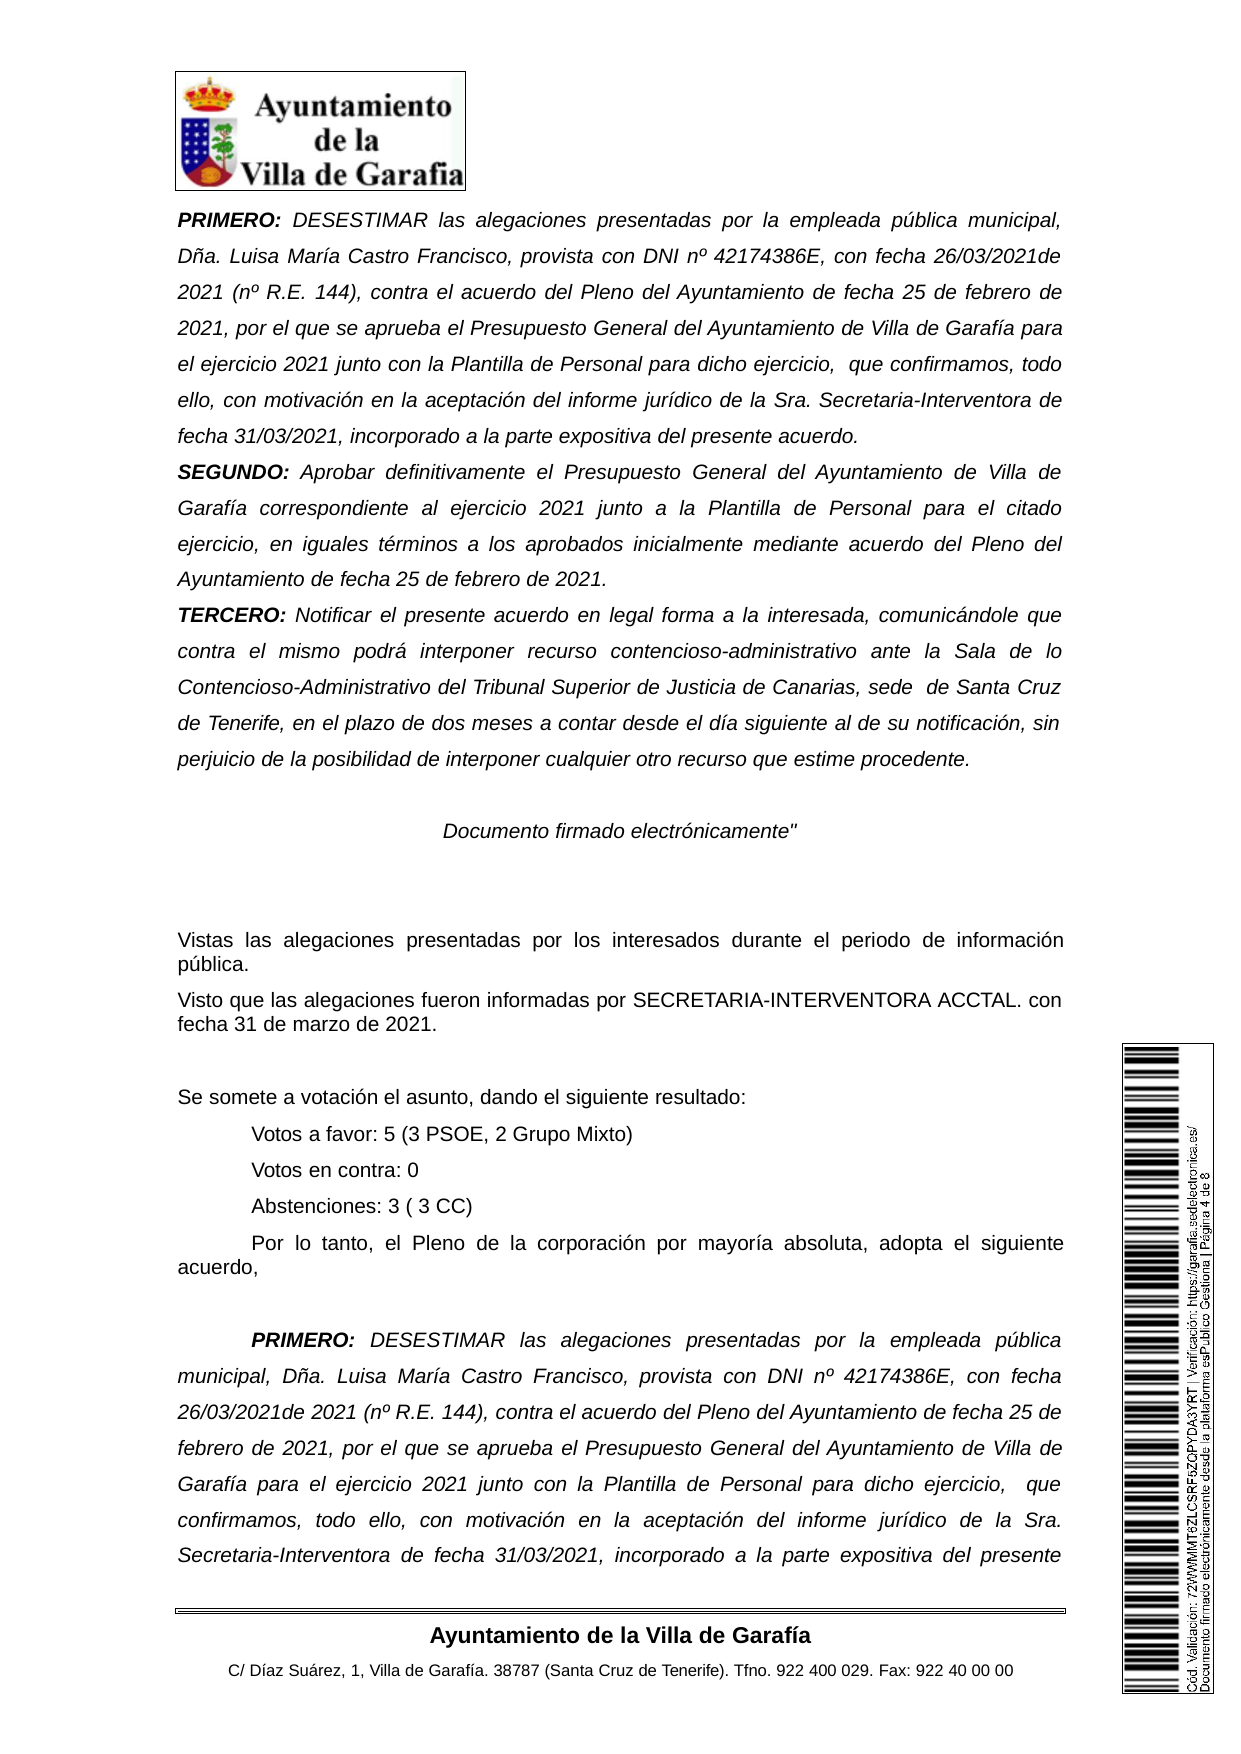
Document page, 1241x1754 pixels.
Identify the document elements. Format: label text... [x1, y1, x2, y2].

text Por lo tanto, el Pleno de la corporación por mayoría absoluta, adopta el siguiente [251, 1232, 1087, 1255]
picture [1123, 1044, 1213, 1693]
text Visto que las alegaciones fueron informadas por SECRETARIA-INTERVENTORA ACCTAL. con [177, 989, 1087, 1012]
text el ejercicio 2021 junto con la Plantilla de Personal para dicho ejercicio, que confirmamos, todo [177, 353, 1085, 376]
text municipal, Dña. Luisa María Castro Francisco, provista con DNI nº 42174386E, con fecha [177, 1365, 1085, 1388]
text 021, por el que se aprueba el Presupuesto General del Ayuntamiento de Villa de Garafía para [214, 317, 1085, 340]
text fecha 31 de marzo de 2021. [177, 1013, 1087, 1036]
text contra el mismo podrá interponer recurso contencioso-administrativo ante la Sala de lo [177, 640, 1085, 663]
text C/ Díaz Suárez, 1, Villa de Garafía. 38787 (Santa Cruz de Tenerife). Tfno. 922 400 029. Fax: 922 40 00 00 [228, 1662, 1037, 1680]
text Ayuntamiento de la Villa de Garafía [429, 1623, 836, 1648]
text Garafía correspondiente al ejercicio 2021 junto a la Plantilla de Personal para el citado [177, 496, 1085, 519]
text TERCERO: Notificar el presente acuerdo en legal forma a la interesada, comunicándole que [177, 604, 1085, 627]
text fecha 31/03/2021, incorporado a la parte expositiva del presente acuerdo. [177, 424, 1085, 448]
text ello, con motivación en la aceptación del informe jurídico de la Sra. Secretaria-Interventora de [177, 389, 1085, 412]
picture [176, 72, 465, 190]
text 2 [177, 281, 189, 304]
text Secretaria-Interventora de fecha 31/03/2021, incorporado a la parte expositiva del presente [177, 1544, 1085, 1567]
text Documento firmado electrónicamente" [443, 820, 821, 843]
text Votos en contra: 0 [251, 1159, 770, 1182]
text ejercicio, en iguales términos a los aprobados inicialmente mediante acuerdo del Pleno del [177, 532, 1085, 556]
text Abstenciones: 3 ( 3 CC) [251, 1195, 497, 1218]
text perjuicio de la posibilidad de interponer cualquier otro recurso que estime procedente. [177, 748, 1085, 771]
text acuerdo, [177, 1256, 1087, 1279]
text 26/03/2021de 2021 (nº R.E. 144), contra el acuerdo del Pleno del Ayuntamiento de fecha 25 de [177, 1401, 1084, 1424]
text Ayuntamiento de fecha 25 de febrero de 2021. [177, 568, 1085, 591]
text confirmamos, todo ello, con motivación en la aceptación del informe jurídico de la Sra. [177, 1508, 1085, 1532]
text Vistas las alegaciones presentadas por los interesados durante el periodo de información [177, 929, 1087, 952]
text febrero de 2021, por el que se aprueba el Presupuesto General del Ayuntamiento de Villa de [177, 1437, 1085, 1460]
text SEGUNDO: Aprobar definitivamente el Presupuesto General del Ayuntamiento de Villa de [177, 461, 1085, 484]
text pública. [177, 953, 1087, 976]
text Contencioso-Administrativo del Tribunal Superior de Justicia de Canarias, sede de Santa Cruz [177, 676, 1085, 699]
picture [176, 1609, 1065, 1613]
text Dña. Luisa María Castro Francisco, provista con DNI nº 42174386E, con fecha 26/03/2021de [177, 245, 1085, 268]
text 2 [177, 317, 214, 340]
text PRIMERO: DESESTIMAR las alegaciones presentadas por la empleada pública [251, 1329, 1085, 1352]
text Garafía para el ejercicio 2021 junto con la Plantilla de Personal para dicho ejercicio, que [177, 1472, 1085, 1496]
text Votos a favor: 5 (3 PSOE, 2 Grupo Mixto) [251, 1122, 770, 1146]
text Se somete a votación el asunto, dando el siguiente resultado: [177, 1086, 770, 1109]
text 021 (nº R.E. 144), contra el acuerdo del Pleno del Ayuntamiento de fecha 25 de febrero de [189, 281, 1085, 304]
text PRIMERO: DESESTIMAR las alegaciones presentadas por la empleada pública municipal, [177, 209, 1085, 232]
text de Tenerife, en el plazo de dos meses a contar desde el día siguiente al de su notificación, sin [177, 712, 1085, 735]
